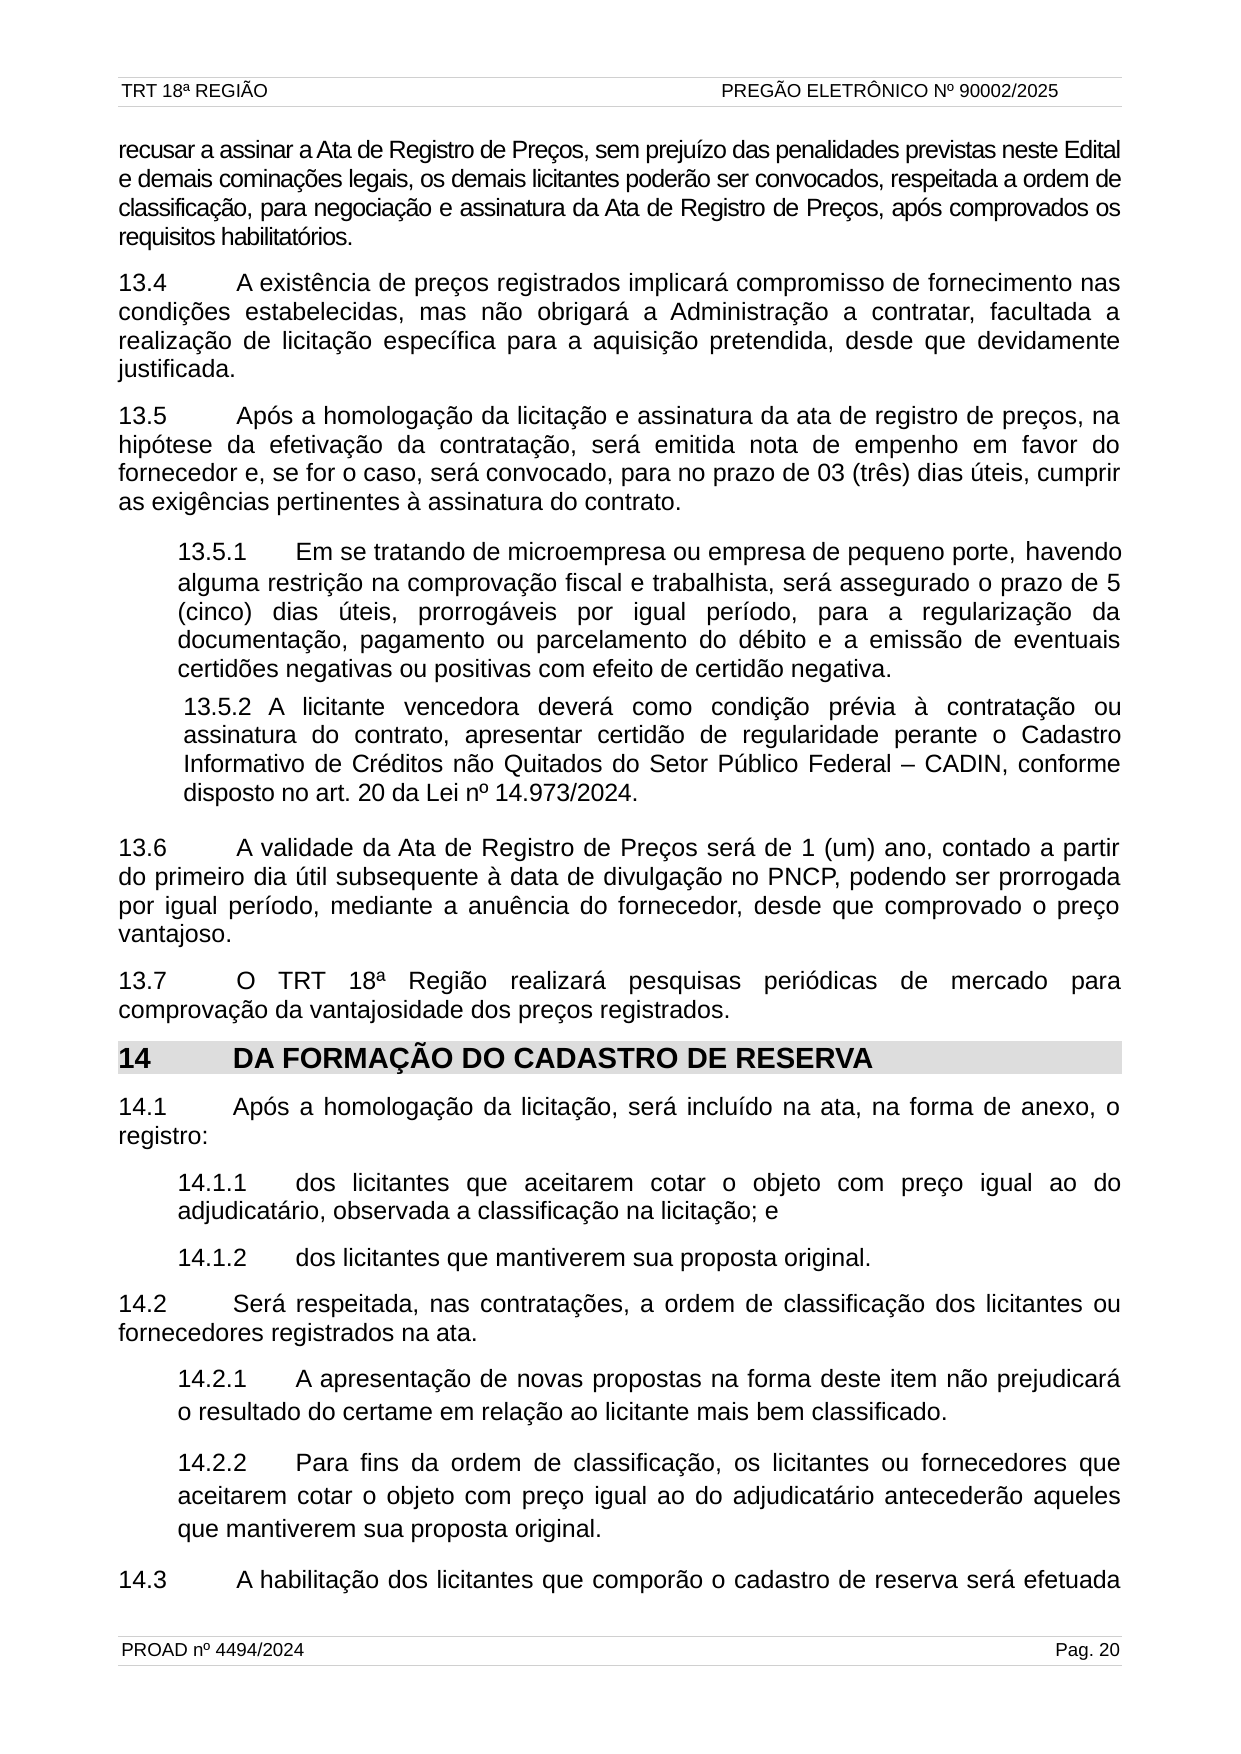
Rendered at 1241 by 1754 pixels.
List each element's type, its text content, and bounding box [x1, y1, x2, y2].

text 14.1.1 dos licitantes que aceitarem cotar o objeto com preço igual ao do adjudicatário, observada a classificação na licitação; e [177, 1167, 1122, 1225]
text 13.6 A validade da Ata de Registro de Preços será de 1 (um) ano, contado a partir do primeiro dia útil subsequente à data de divulgação no PNCP, podendo ser prorrogada por igual período, mediante a anuência do fornecedor, desde que comprovado o preço vantajoso. [118, 833, 1122, 948]
text 14.1 Após a homologação da licitação, será incluído na ata, na forma de anexo, o registro: [118, 1092, 1122, 1150]
list 14.2.1 A apresentação de novas propostas na forma deste item não prejudicará o resultado do certame em relação ao licitante mais bem classificado. [177, 1364, 1122, 1426]
list 14.3 A habilitação dos licitantes que comporão o cadastro de reserva será efetuada [118, 1565, 1122, 1594]
list recusar a assinar a Ata de Registro de Preços, sem prejuízo das penalidades previstas neste Edital e demais cominações legais, os demais licitantes poderão ser convocados, respeitada a ordem de classificação, para negociação e assinatura da Ata de Registro de Preços, após comprovados os requisitos habilitatórios. [118, 136, 1122, 251]
text 13.5 Após a homologação da licitação e assinatura da ata de registro de preços, na hipótese da efetivação da contratação, será emitida nota de empenho em favor do fornecedor e, se for o caso, será convocado, para no prazo de 03 (três) dias úteis, cumprir as exigências pertinentes à assinatura do contrato. [118, 401, 1122, 516]
text 13.7 O TRT 18ª Região realizará pesquisas periódicas de mercado para comprovação da vantajosidade dos preços registrados. [118, 966, 1122, 1023]
text 13.5.2 A licitante vencedora deverá como condição prévia à contratação ou assinatura do contrato, apresentar certidão de regularidade perante o Cadastro Informativo de Créditos não Quitados do Setor Público Federal – CADIN, conforme disposto no art. 20 da Lei nº 14.973/2024. [183, 692, 1122, 807]
list 14.2.2 Para fins da ordem de classificação, os licitantes ou fornecedores que aceitarem cotar o objeto com preço igual ao do adjudicatário antecederão aqueles que mantiverem sua proposta original. [177, 1448, 1122, 1543]
text 14.1.2 dos licitantes que mantiverem sua proposta original. [177, 1243, 1122, 1271]
text 13.5.1 Em se tratando de microempresa ou empresa de pequeno porte, havendo alguma restrição na comprovação fiscal e trabalhista, será assegurado o prazo de 5 (cinco) dias úteis, prorrogáveis por igual período, para a regularização da documentação, pagamento ou parcelamento do débito e a emissão de eventuais certidões negativas ou positivas com efeito de certidão negativa. [177, 534, 1122, 683]
text 14.2 Será respeitada, nas contratações, a ordem de classificação dos licitantes ou fornecedores registrados na ata. [118, 1289, 1122, 1347]
text 14 DA FORMAÇÃO DO CADASTRO DE RESERVA [118, 1041, 1122, 1074]
text 13.4 A existência de preços registrados implicará compromisso de fornecimento nas condições estabelecidas, mas não obrigará a Administração a contratar, facultada a realização de licitação específica para a aquisição pretendida, desde que devidamente justificada. [118, 268, 1122, 383]
